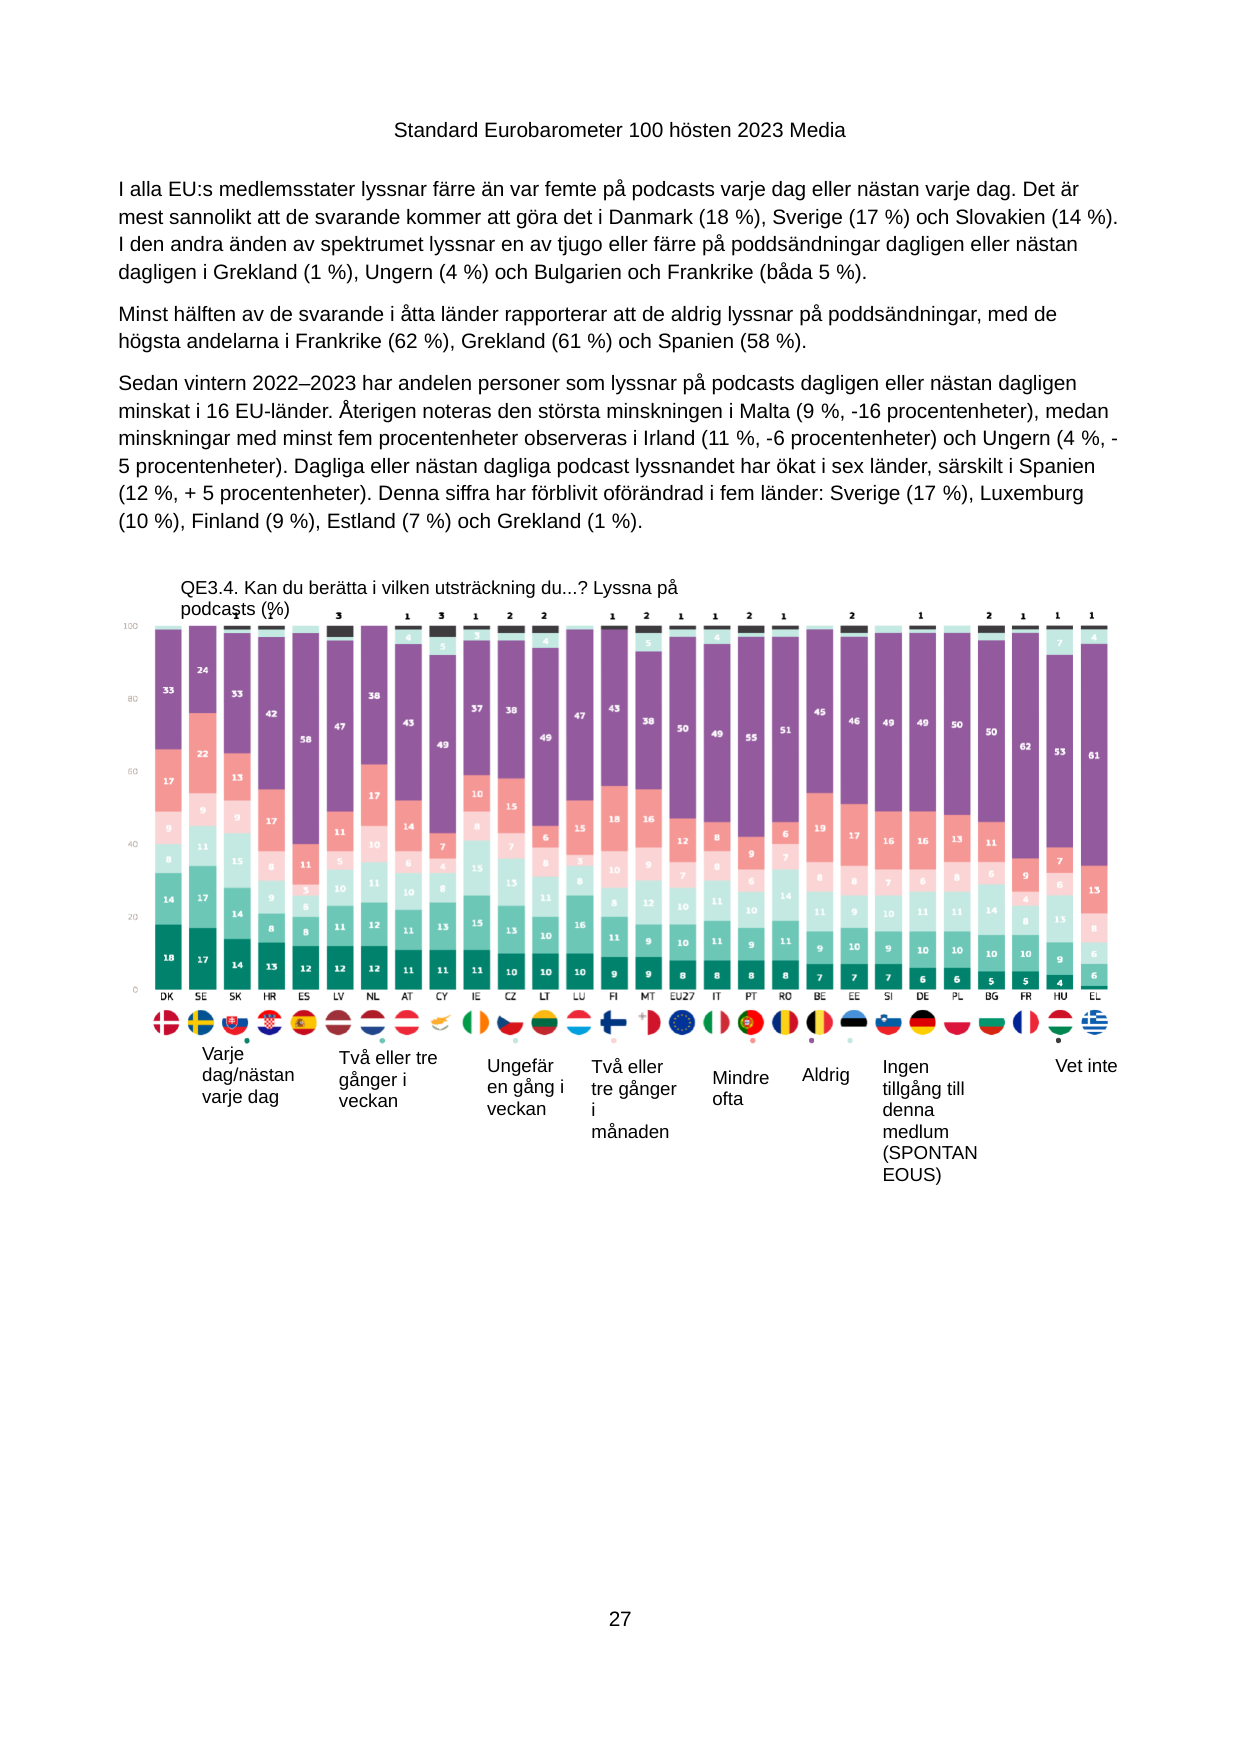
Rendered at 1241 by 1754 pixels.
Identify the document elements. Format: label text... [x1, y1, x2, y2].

text Sedan vintern 2022–2023 har andelen personer som lyssnar på podcasts dagligen eller nästan dagligen minskat i 16 EU-länder. Återigen noteras den största minskningen i Malta (9 %, -16 procentenheter), medan minskningar med minst fem procentenheter observeras i Irland (11 %, -6 procentenheter) och Ungern (4 %, -5 procentenheter). Dagliga eller nästan dagliga podcast lyssnandet har ökat i sex länder, särskilt i Spanien (12 %, + 5 procentenheter). Denna siffra har förblivit oförändrad i fem länder: Sverige (17 %), Luxemburg (10 %), Finland (9 %), Estland (7 %) och Grekland (1 %). [118, 371, 1122, 533]
text Minst hälften av de svarande i åtta länder rapporterar att de aldrig lyssnar på poddsändningar, med de högsta andelarna i Frankrike (62 %), Grekland (61 %) och Spanien (58 %). [118, 302, 1122, 353]
text I alla EU:s medlemsstater lyssnar färre än var femte på podcasts varje dag eller nästan varje dag. Det är mest sannolikt att de svarande kommer att göra det i Danmark (18 %), Sverige (17 %) och Slovakien (14 %). I den andra änden av spektrumet lyssnar en av tjugo eller färre på poddsändningar dagligen eller nästan dagligen i Grekland (1 %), Ungern (4 %) och Bulgarien och Frankrike (båda 5 %). [118, 177, 1122, 283]
picture [118, 607, 1114, 1047]
